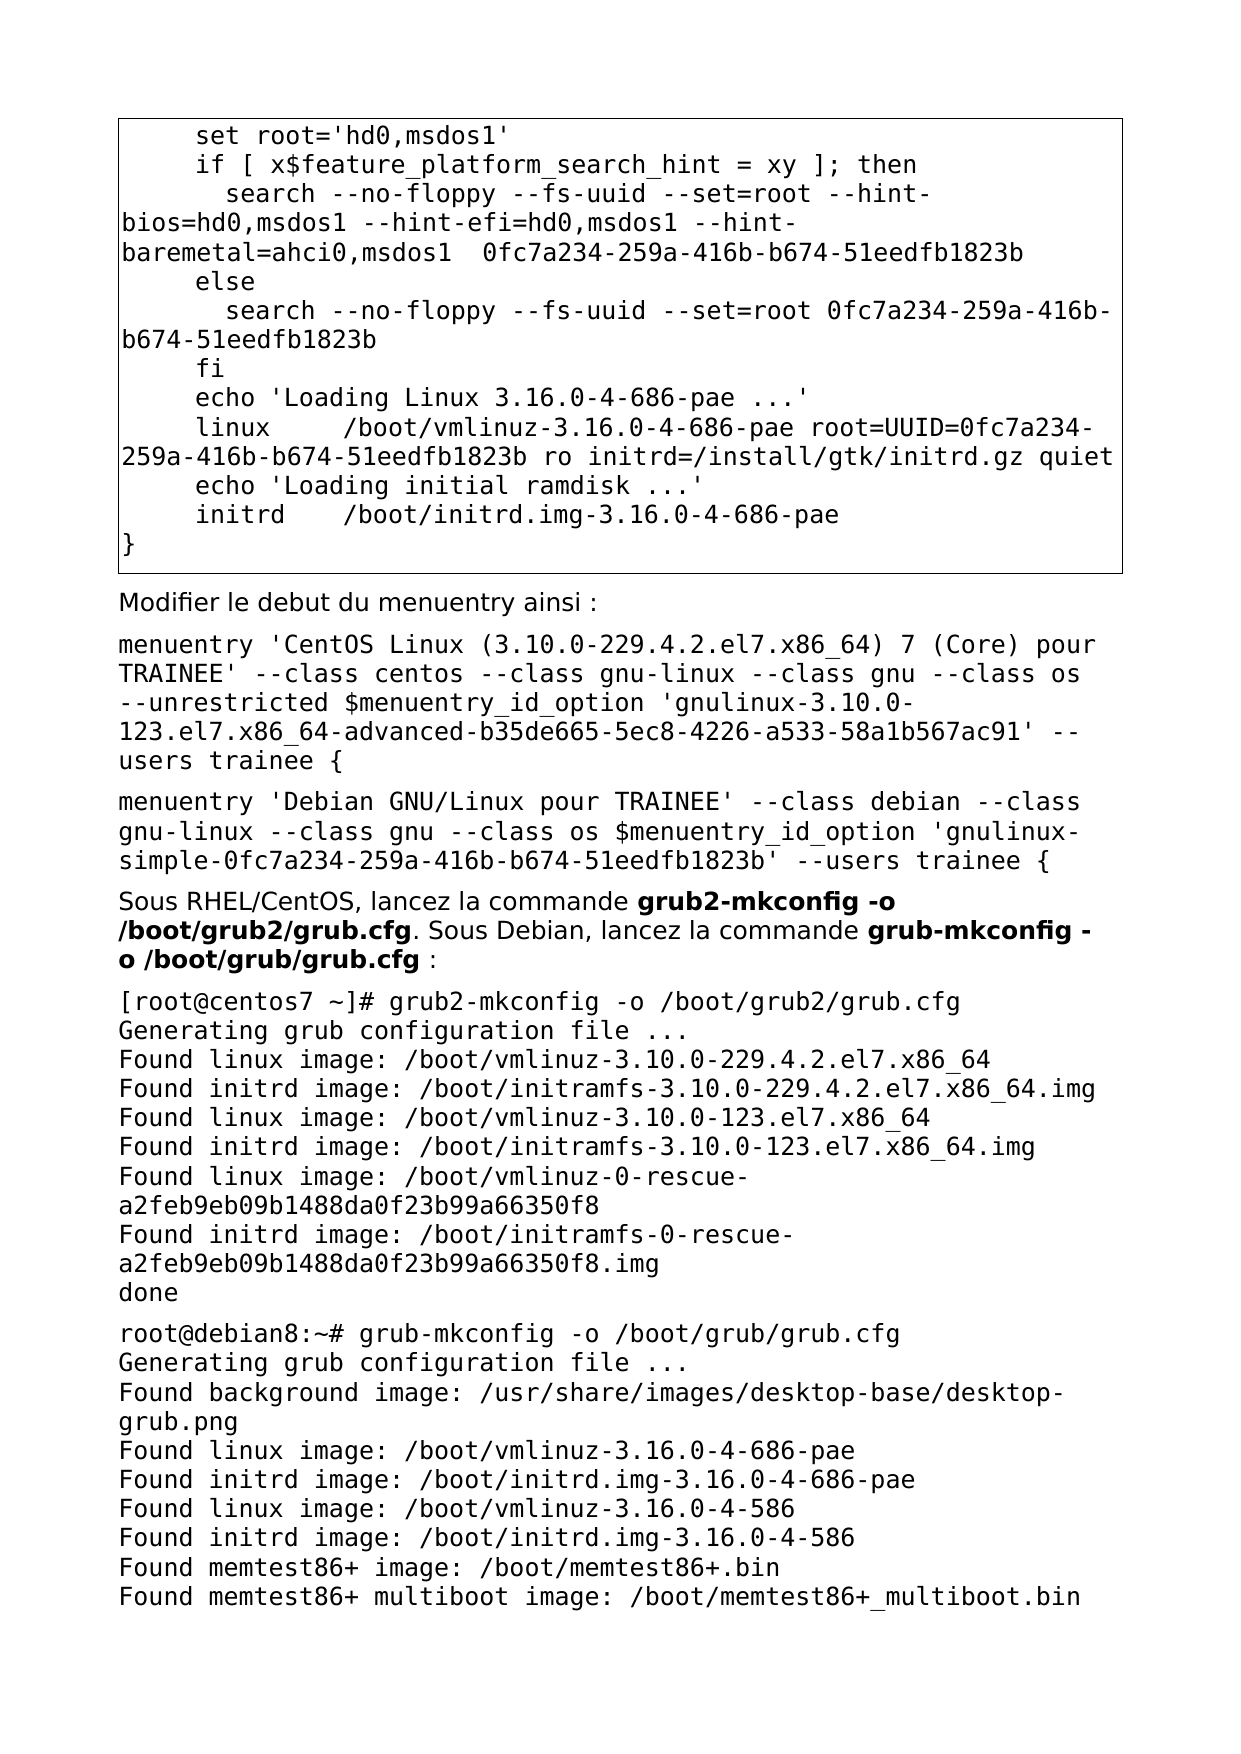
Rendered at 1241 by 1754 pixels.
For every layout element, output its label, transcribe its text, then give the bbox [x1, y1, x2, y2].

text Sous RHEL/CentOS, lancez la commande grub2-mkconfig -o /boot/grub2/grub.cfg. Sous Debian, lancez la commande grub-mkconfig -o /boot/grub/grub.cfg : [118, 887, 1122, 974]
text root@debian8:~# grub-mkconfig -o /boot/grub/grub.cfg Generating grub configuration file ... Found background image: /usr/share/images/desktop-base/desktop-grub.png Found linux image: /boot/vmlinuz-3.16.0-4-686-pae Found initrd image: /boot/initrd.img-3.16.0-4-686-pae Found linux image: /boot/vmlinuz-3.16.0-4-586 Found initrd image: /boot/initrd.img-3.16.0-4-586 Found memtest86+ image: /boot/memtest86+.bin Found memtest86+ multiboot image: /boot/memtest86+_multiboot.bin [118, 1319, 1122, 1611]
text [root@centos7 ~]# grub2-mkconfig -o /boot/grub2/grub.cfg Generating grub configuration file ... Found linux image: /boot/vmlinuz-3.10.0-229.4.2.el7.x86_64 Found initrd image: /boot/initramfs-3.10.0-229.4.2.el7.x86_64.img Found linux image: /boot/vmlinuz-3.10.0-123.el7.x86_64 Found initrd image: /boot/initramfs-3.10.0-123.el7.x86_64.img Found linux image: /boot/vmlinuz-0-rescue-a2feb9eb09b1488da0f23b99a66350f8 Found initrd image: /boot/initramfs-0-rescue-a2feb9eb09b1488da0f23b99a66350f8.img done [118, 987, 1122, 1308]
text menuentry 'CentOS Linux (3.10.0-229.4.2.el7.x86_64) 7 (Core) pour TRAINEE' --class centos --class gnu-linux --class gnu --class os --unrestricted $menuentry_id_option 'gnulinux-3.10.0-123.el7.x86_64-advanced-b35de665-5ec8-4226-a533-58a1b567ac91' --users trainee { [118, 630, 1122, 776]
text Modifier le debut du menuentry ainsi : [118, 588, 1122, 617]
text menuentry 'Debian GNU/Linux pour TRAINEE' --class debian --class gnu-linux --class gnu --class os $menuentry_id_option 'gnulinux-simple-0fc7a234-259a-416b-b674-51eedfb1823b' --users trainee { [118, 787, 1122, 875]
table_header set root='hd0,msdos1' if [ x$feature_platform_search_hint = xy ]; then search --no-floppy --fs-uuid --set=root --hint-bios=hd0,msdos1 --hint-efi=hd0,msdos1 --hint-baremetal=ahci0,msdos1 0fc7a234-259a-416b-b674-51eedfb1823b else search --no-floppy --fs-uuid --set=root 0fc7a234-259a-416b-b674-51eedfb1823b fi echo 'Loading Linux 3.16.0-4-686-pae ...' linux /boot/vmlinuz-3.16.0-4-686-pae root=UUID=0fc7a234-259a-416b-b674-51eedfb1823b ro initrd=/install/gtk/initrd.gz quiet echo 'Loading initial ramdisk ...' initrd /boot/initrd.img-3.16.0-4-686-pae } [119, 119, 1122, 573]
